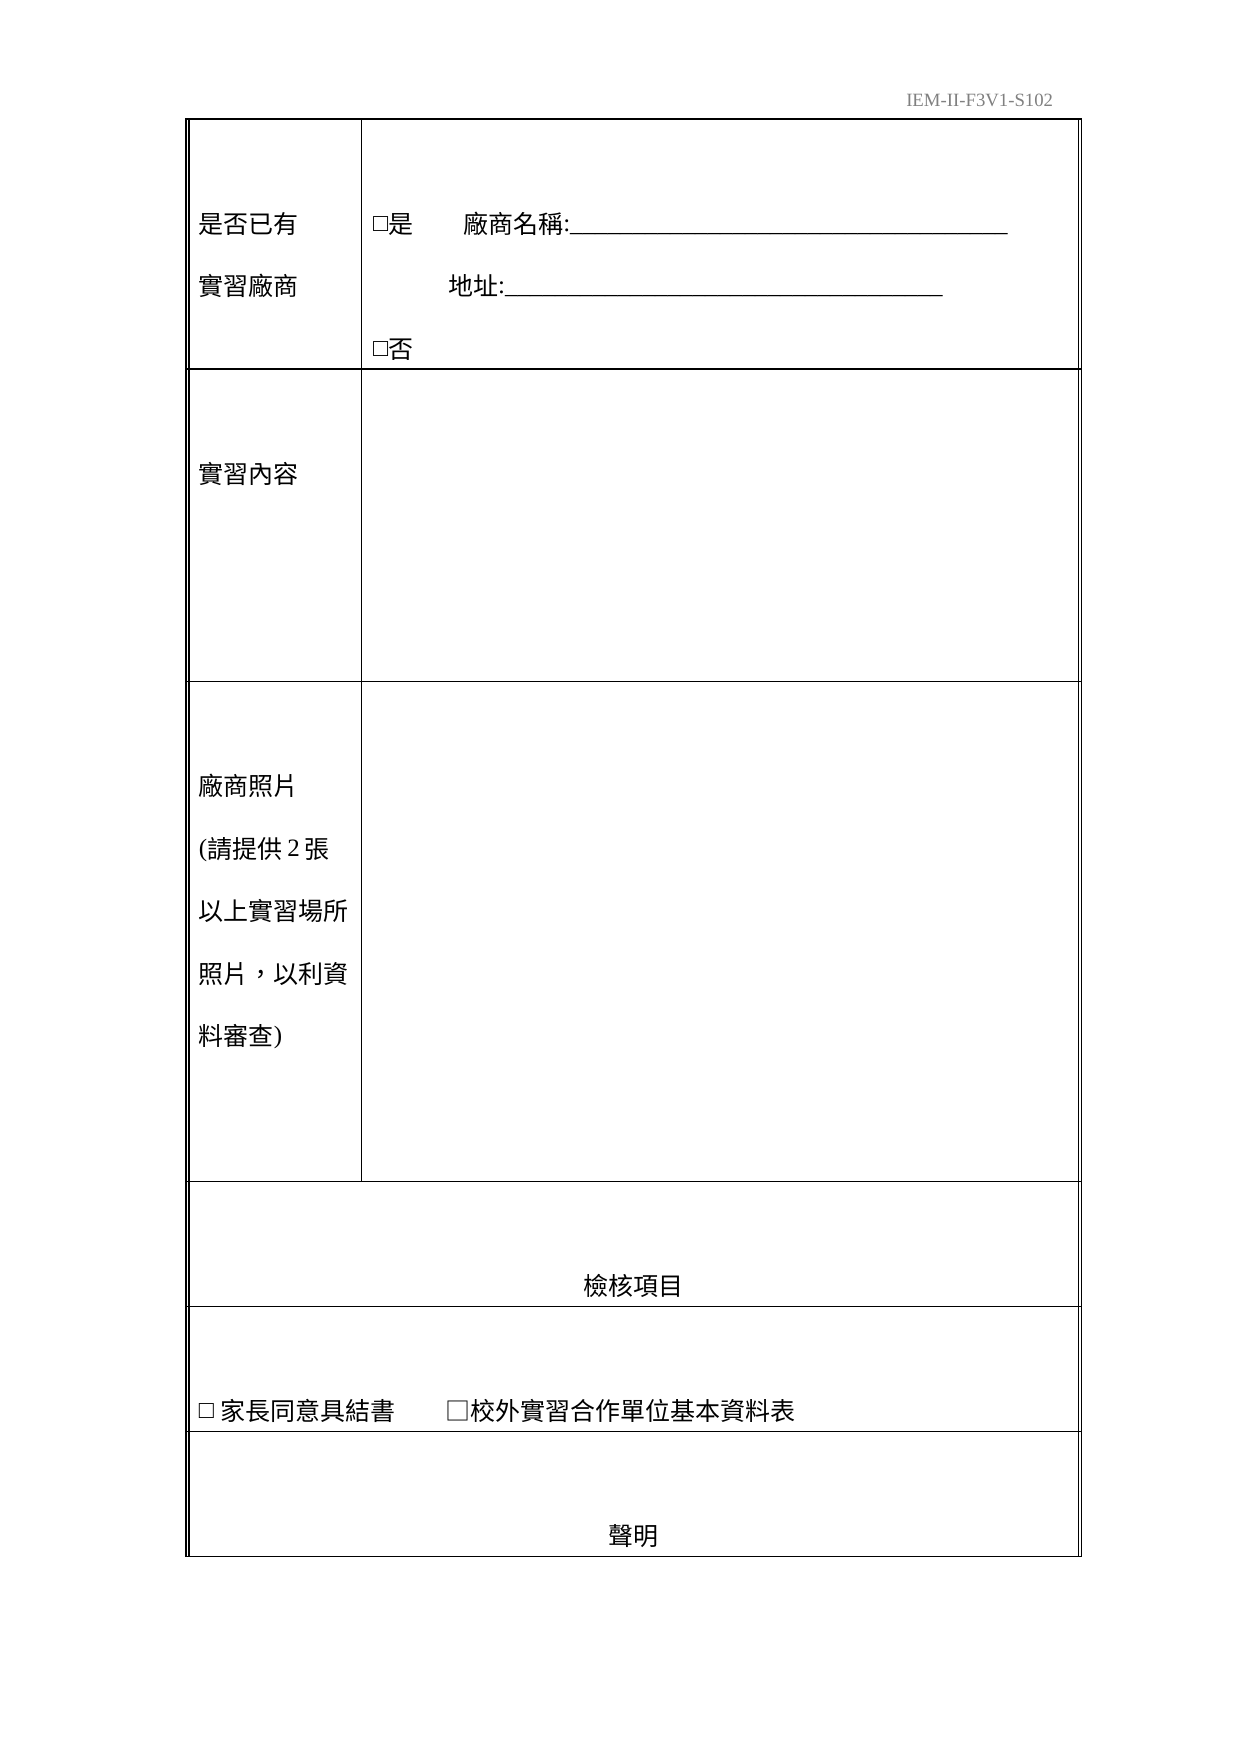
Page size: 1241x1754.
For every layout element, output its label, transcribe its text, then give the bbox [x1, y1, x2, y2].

table_cell 廠商照片 (請提供2張以上實習場所照片，以利資料審查) [190, 682, 361, 1181]
table_cell 實習內容 [190, 370, 361, 681]
table_cell 檢核項目 [190, 1182, 1078, 1306]
table_cell [362, 682, 1078, 1181]
table_cell [362, 370, 1078, 681]
table_cell □是 廠商名稱:___________________________________ 地址:___________________________________ □否 [362, 120, 1078, 368]
table_cell □ 家長同意具結書 □校外實習合作單位基本資料表 [190, 1307, 1078, 1431]
table_cell 是否已有 實習廠商 [190, 120, 361, 368]
table_cell 聲明 [190, 1432, 1078, 1556]
